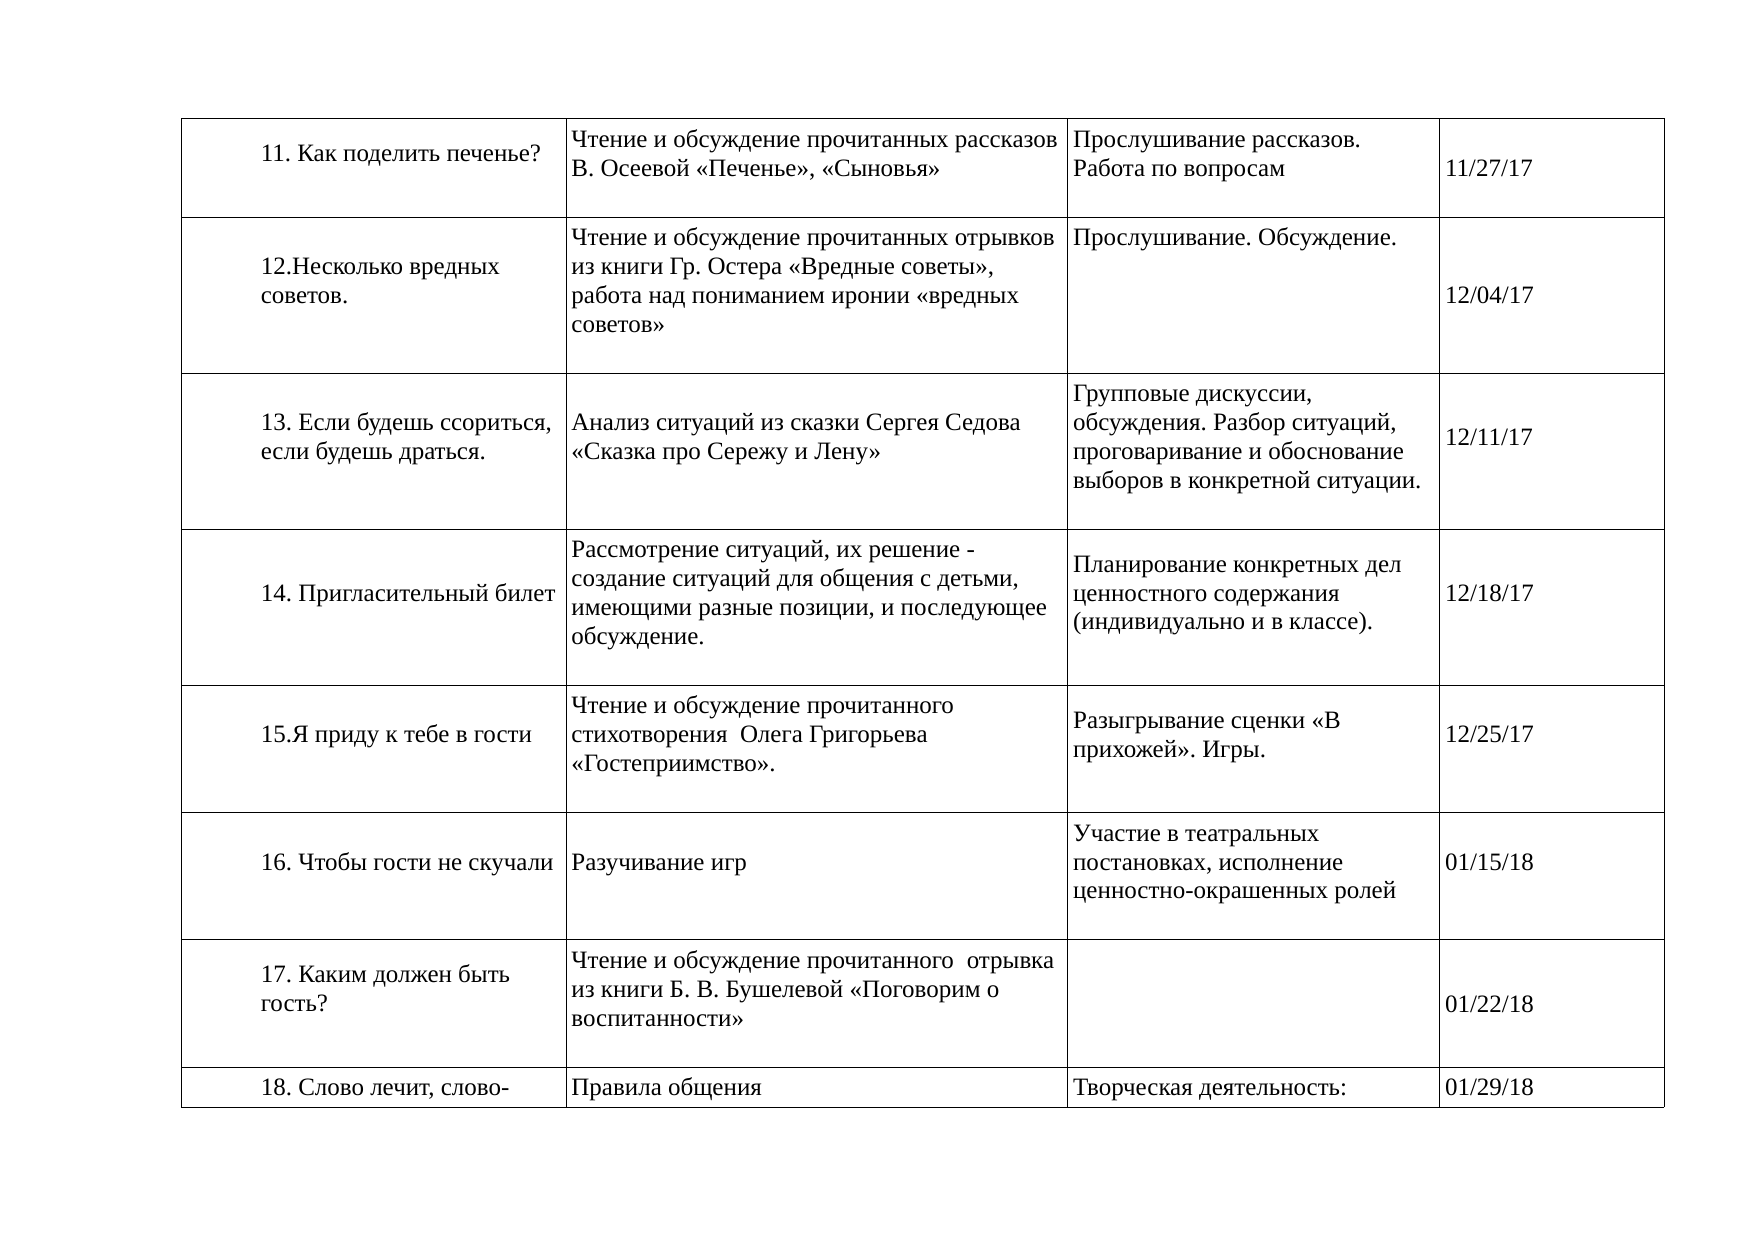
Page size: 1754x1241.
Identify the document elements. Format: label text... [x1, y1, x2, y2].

table_cell Разыгрывание сценки «В прихожей». Игры. [1068, 686, 1439, 812]
table_cell Рассмотрение ситуаций, их решение - создание ситуаций для общения с детьми, имеющими разные позиции, и последующее обсуждение. [567, 530, 1067, 685]
table_cell 17. Каким должен быть гость? [182, 940, 566, 1067]
table_cell Чтение и обсуждение прочитанного отрывка из книги Б. В. Бушелевой «Поговорим о воспитанности» [567, 940, 1067, 1067]
table_cell 16. Чтобы гости не скучали [182, 813, 566, 939]
table_cell 12.Несколько вредных советов. [182, 218, 566, 373]
table_cell 18. Слово лечит, слово- [182, 1068, 566, 1107]
table_cell 18.12.17 [1440, 530, 1664, 685]
table_cell Творческая деятельность: [1068, 1068, 1439, 1107]
table_cell Прослушивание рассказов. Работа по вопросам [1068, 119, 1439, 217]
table_cell [1068, 940, 1439, 1067]
table_cell Чтение и обсуждение прочитанных рассказов В. Осеевой «Печенье», «Сыновья» [567, 119, 1067, 217]
table_cell Групповые дискуссии, обсуждения. Разбор ситуаций, проговаривание и обоснование выборов в конкретной ситуации. [1068, 374, 1439, 529]
table_cell 14. Пригласительный билет [182, 530, 566, 685]
table_cell 04.12.17 [1440, 218, 1664, 373]
table_cell Чтение и обсуждение прочитанных отрывков из книги Гр. Остера «Вредные советы», работа над пониманием иронии «вредных советов» [567, 218, 1067, 373]
table_cell 11. Как поделить печенье? [182, 119, 566, 217]
table_cell Участие в театральных постановках, исполнение ценностно-окрашенных ролей [1068, 813, 1439, 939]
table_cell Планирование конкретных дел ценностного содержания (индивидуально и в классе). [1068, 530, 1439, 685]
table_cell 25.12.17 [1440, 686, 1664, 812]
table_cell 22.01.18 [1440, 940, 1664, 1067]
table_cell 15.01.18 [1440, 813, 1664, 939]
table_cell 13. Если будешь ссориться, если будешь драться. [182, 374, 566, 529]
table_cell 15.Я приду к тебе в гости [182, 686, 566, 812]
table_cell Разучивание игр [567, 813, 1067, 939]
table_cell Анализ ситуаций из сказки Сергея Седова «Сказка про Сережу и Лену» [567, 374, 1067, 529]
table_cell 27.11.17 [1440, 119, 1664, 217]
table_cell Чтение и обсуждение прочитанного стихотворения Олега Григорьева «Гостеприимство». [567, 686, 1067, 812]
table_cell 29.01.18 [1440, 1068, 1664, 1107]
table_cell 11.12.17 [1440, 374, 1664, 529]
table_cell Прослушивание. Обсуждение. [1068, 218, 1439, 373]
table_cell Правила общения [567, 1068, 1067, 1107]
